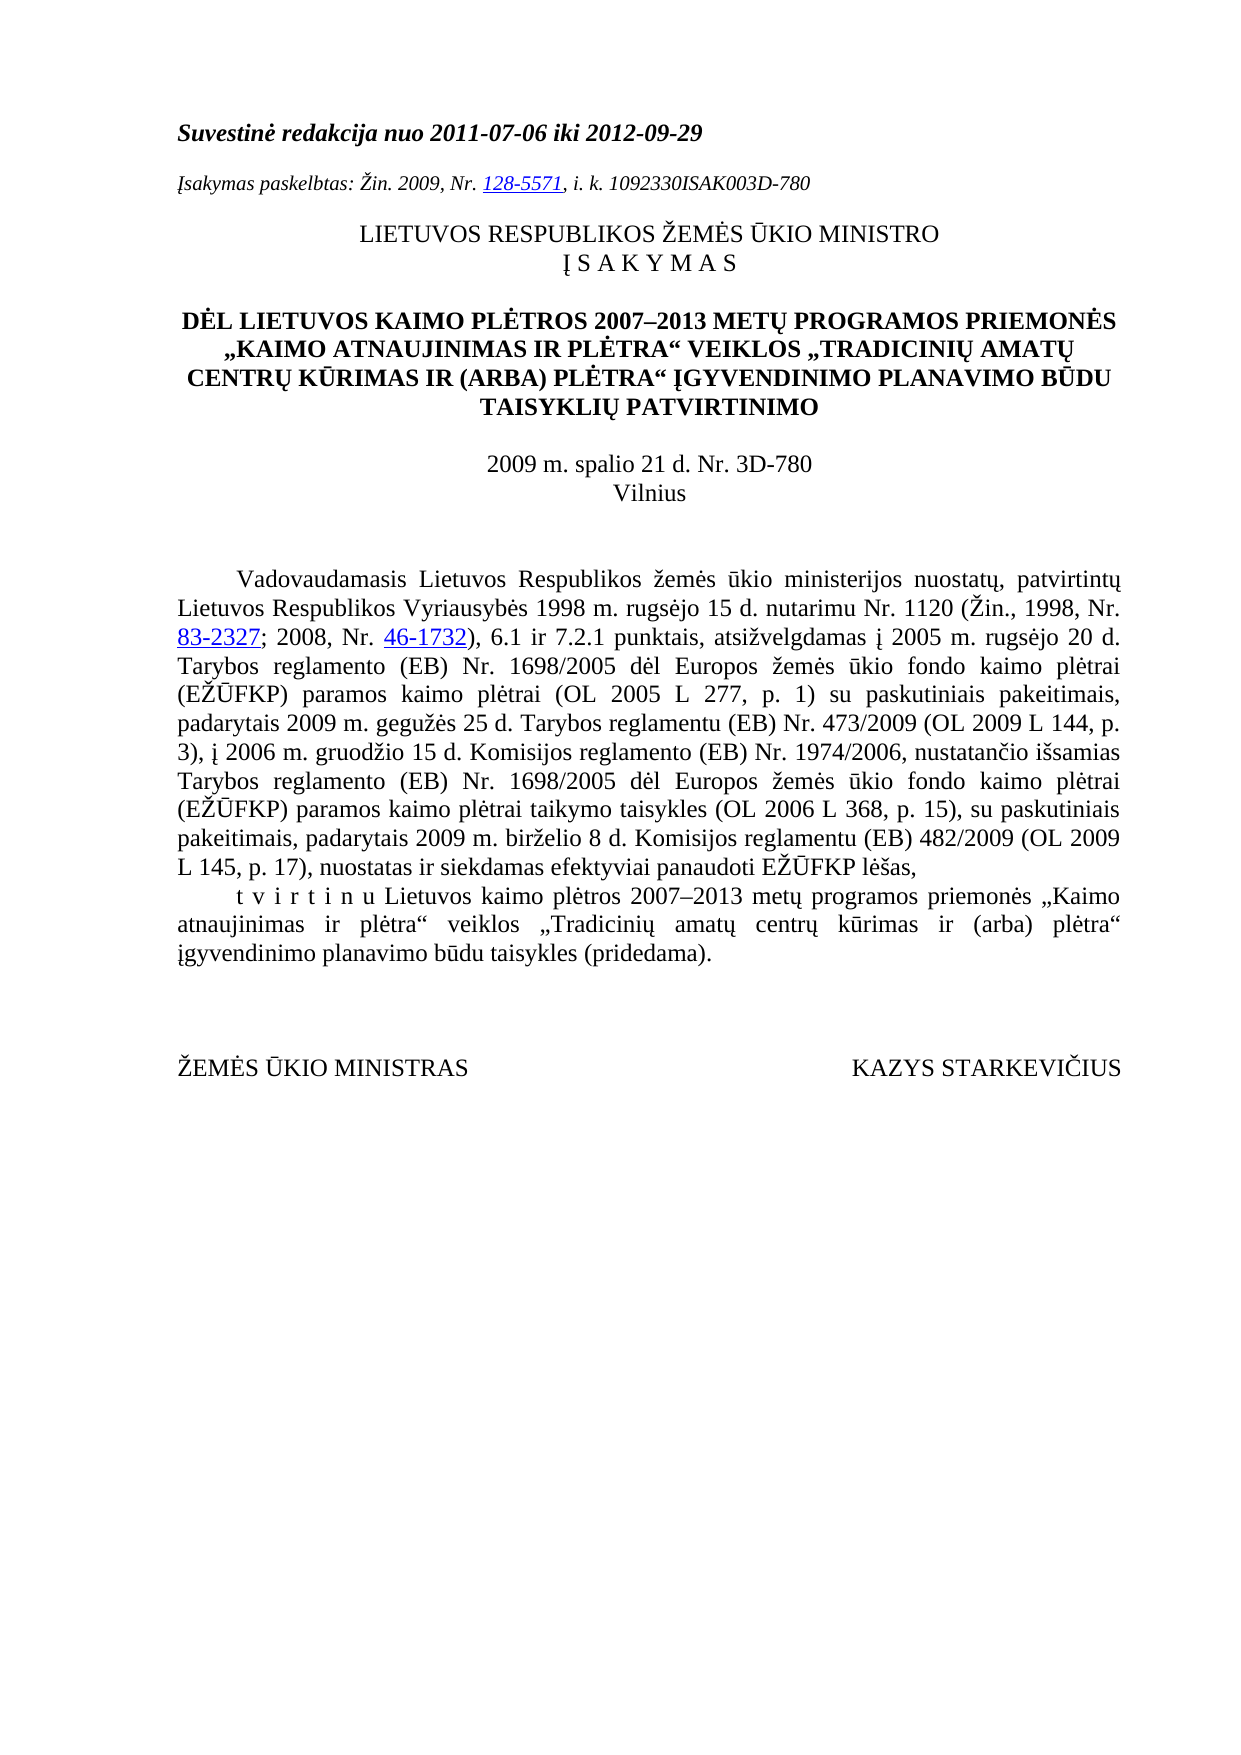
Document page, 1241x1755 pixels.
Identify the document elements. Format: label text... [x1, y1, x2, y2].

text Žemės ūkio ministras Kazys Starkevičius [177, 1053, 1122, 1082]
text Suvestinė redakcija nuo 2011-07-06 iki 2012-09-29 [177, 118, 1122, 147]
text Vilnius [177, 478, 1122, 507]
text DĖL LIETUVOS KAIMO PLĖTROS 2007–2013 METŲ PROGRAMOS PRIEMONĖS „KAIMO ATNAUJINIMAS IR PLĖTRA“ VEIKLOS „TRADICINIŲ AMATŲ CENTRŲ KŪRIMAS IR (ARBA) PLĖTRA“ ĮGYVENDINIMO PLANAVIMO BŪDU TAISYKLIŲ PATVIRTINIMO [177, 306, 1122, 421]
text Vadovaudamasis Lietuvos Respublikos žemės ūkio ministerijos nuostatų, patvirtintų Lietuvos Respublikos Vyriausybės 1998 m. rugsėjo 15 d. nutarimu Nr. 1120 (Žin., 1998, Nr. 83-2327; 2008, Nr. 46-1732), 6.1 ir 7.2.1 punktais, atsižvelgdamas į 2005 m. rugsėjo 20 d. Tarybos reglamento (EB) Nr. 1698/2005 dėl Europos žemės ūkio fondo kaimo plėtrai (EŽŪFKP) paramos kaimo plėtrai (OL 2005 L 277, p. 1) su paskutiniais pakeitimais, padarytais 2009 m. gegužės 25 d. Tarybos reglamentu (EB) Nr. 473/2009 (OL 2009 L 144, p. 3), į 2006 m. gruodžio 15 d. Komisijos reglamento (EB) Nr. 1974/2006, nustatančio išsamias Tarybos reglamento (EB) Nr. 1698/2005 dėl Europos žemės ūkio fondo kaimo plėtrai (EŽŪFKP) paramos kaimo plėtrai taikymo taisykles (OL 2006 L 368, p. 15), su paskutiniais pakeitimais, padarytais 2009 m. birželio 8 d. Komisijos reglamentu (EB) 482/2009 (OL 2009 L 145, p. 17), nuostatas ir siekdamas efektyviai panaudoti EŽŪFKP lėšas, [177, 564, 1122, 881]
text LIETUVOS RESPUBLIKOS ŽEMĖS ŪKIO MINISTRO [177, 219, 1122, 248]
text Į S A K Y M A S [177, 248, 1122, 277]
text 2009 m. spalio 21 d. Nr. 3D-780 [177, 449, 1122, 478]
text t v i r t i n u Lietuvos kaimo plėtros 2007–2013 metų programos priemonės „Kaimo atnaujinimas ir plėtra“ veiklos „Tradicinių amatų centrų kūrimas ir (arba) plėtra“ įgyvendinimo planavimo būdu taisykles (pridedama). [177, 881, 1122, 967]
text Įsakymas paskelbtas: Žin. 2009, Nr. 128-5571, i. k. 1092330ISAK003D-780 [177, 171, 1122, 195]
